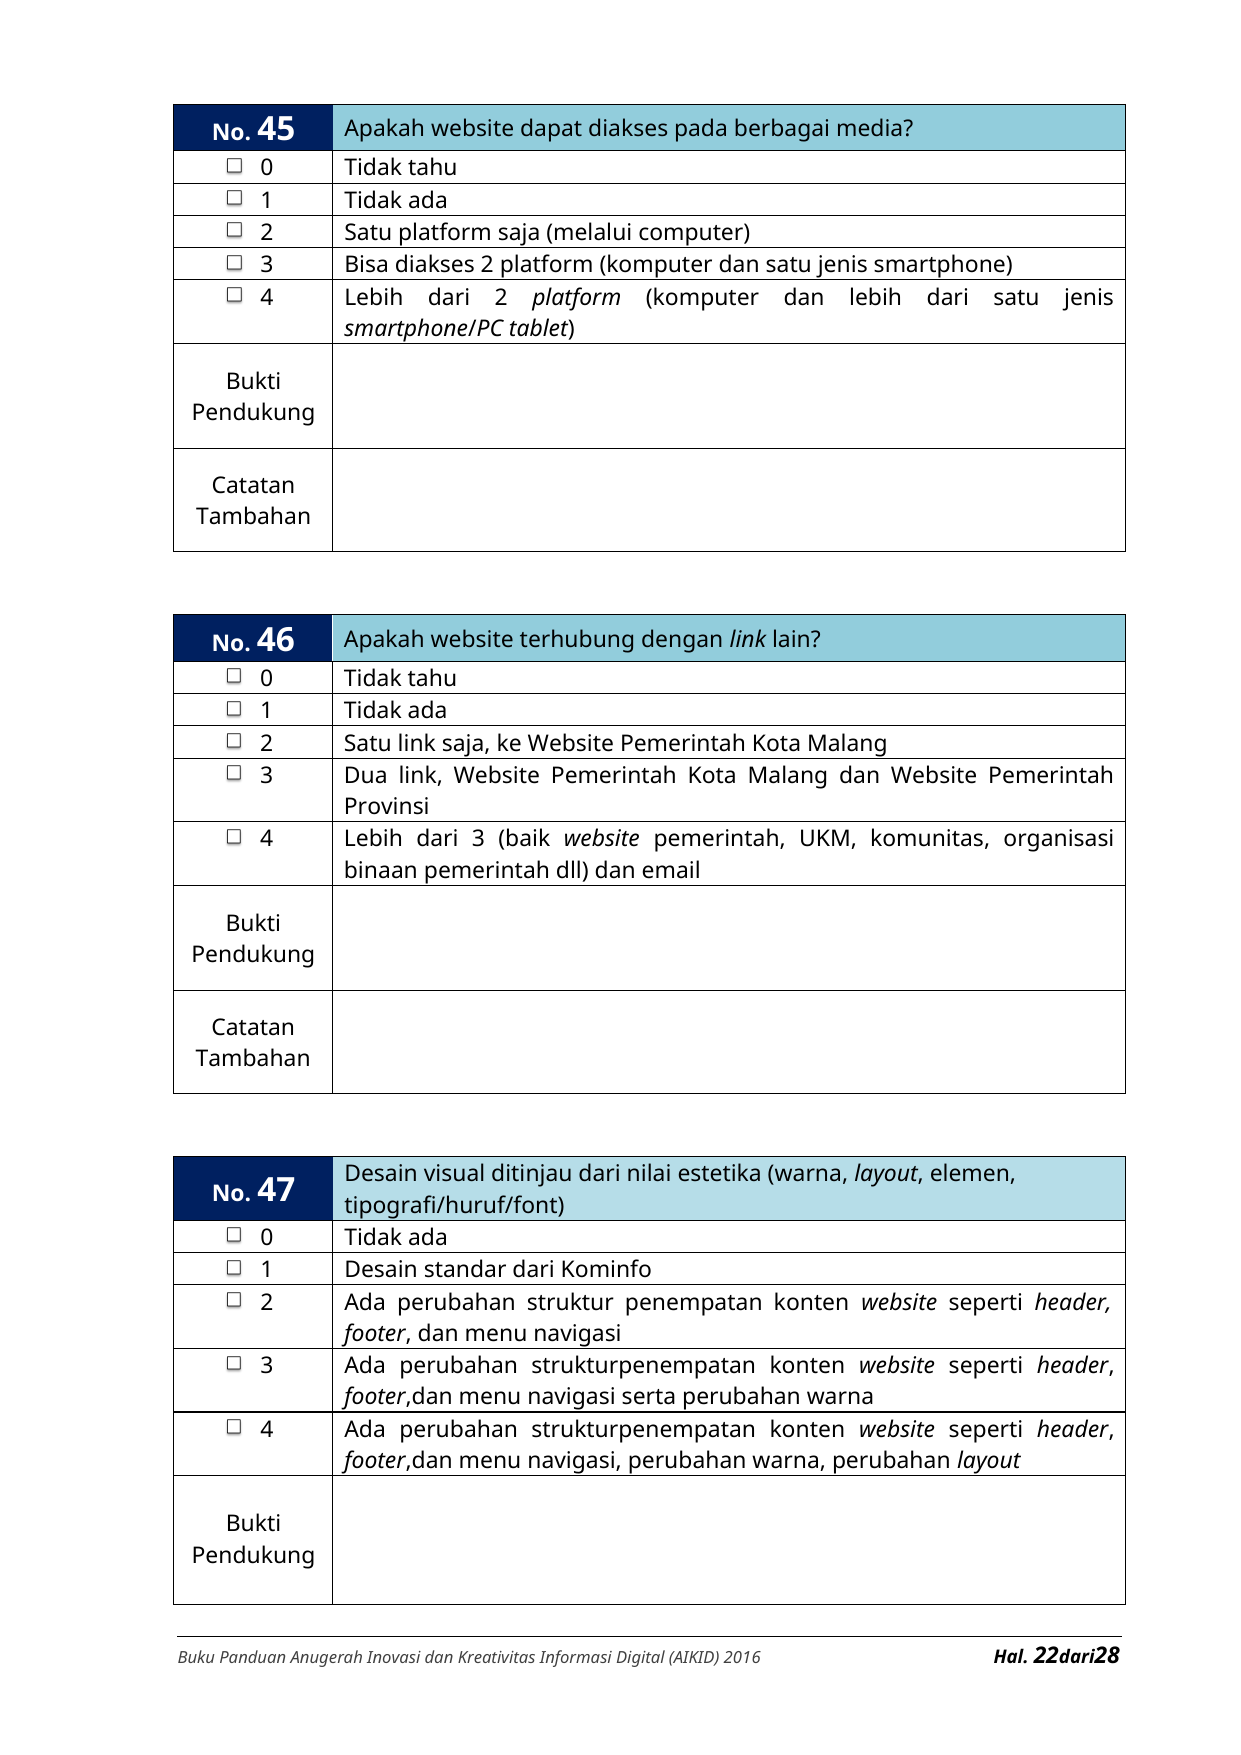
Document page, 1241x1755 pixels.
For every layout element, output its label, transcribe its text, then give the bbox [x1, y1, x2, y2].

table_cell Ada perubahan strukturpenempatan konten website seperti header, footer,dan menu navigasi serta perubahan warna [333, 1349, 1125, 1411]
table_header No. 46 [174, 615, 332, 661]
table_cell Catatan Tambahan [174, 991, 332, 1093]
table_cell 4 [174, 280, 332, 343]
table_cell Desain standar dari Kominfo [333, 1253, 1125, 1284]
table_cell 3 [174, 1349, 332, 1411]
table_cell Bukti Pendukung [174, 886, 332, 989]
table_cell 3 [174, 759, 332, 821]
table_cell [333, 449, 1125, 551]
table_cell Dua link, Website Pemerintah Kota Malang dan Website Pemerintah Provinsi [333, 759, 1125, 821]
table_header No. 45 [174, 105, 333, 150]
table_cell 4 [174, 822, 332, 885]
table_header No. 47 [174, 1157, 333, 1220]
table_cell Ada perubahan strukturpenempatan konten website seperti header, footer,dan menu navigasi, perubahan warna, perubahan layout [333, 1413, 1125, 1475]
table_cell 0 [174, 151, 332, 182]
table_cell Tidak ada [333, 1221, 1125, 1252]
table_cell Bukti Pendukung [174, 344, 332, 448]
table_cell Bukti Pendukung [174, 1476, 332, 1604]
table_cell 2 [174, 726, 332, 758]
table_cell Tidak ada [333, 694, 1125, 725]
table_cell Tidak tahu [333, 662, 1125, 693]
table_cell Lebih dari 3 (baik website pemerintah, UKM, komunitas, organisasi binaan pemerintah dll) dan email [333, 822, 1125, 885]
table_cell 1 [174, 1253, 332, 1284]
table_cell 1 [174, 184, 332, 215]
table_cell Bisa diakses 2 platform (komputer dan satu jenis smartphone) [333, 248, 1125, 279]
table_cell 2 [174, 216, 332, 247]
table_cell 4 [174, 1413, 332, 1475]
table_cell Catatan Tambahan [174, 449, 332, 551]
table_cell [333, 886, 1125, 989]
table_cell Tidak ada [333, 184, 1125, 215]
table_cell Satu platform saja (melalui computer) [333, 216, 1125, 247]
table_cell 1 [174, 694, 332, 725]
table_cell Satu link saja, ke Website Pemerintah Kota Malang [333, 726, 1125, 758]
table_header Apakah website terhubung dengan link lain? [333, 615, 1125, 661]
table_cell [333, 1476, 1125, 1604]
table_cell 0 [174, 1221, 332, 1252]
table_header Desain visual ditinjau dari nilai estetika (warna, layout, elemen, tipografi/huruf/font) [333, 1157, 1125, 1220]
table_cell [333, 344, 1125, 448]
table_cell 2 [174, 1285, 332, 1348]
table_cell Ada perubahan struktur penempatan konten website seperti header, footer, dan menu navigasi [333, 1285, 1125, 1348]
table_cell Lebih dari 2 platform (komputer dan lebih dari satu jenis smartphone/PC tablet) [333, 280, 1125, 343]
table_cell [333, 991, 1125, 1093]
table_cell 3 [174, 248, 332, 279]
table_cell Tidak tahu [333, 151, 1125, 182]
table_header Apakah website dapat diakses pada berbagai media? [333, 105, 1125, 150]
table_cell 0 [174, 662, 332, 693]
